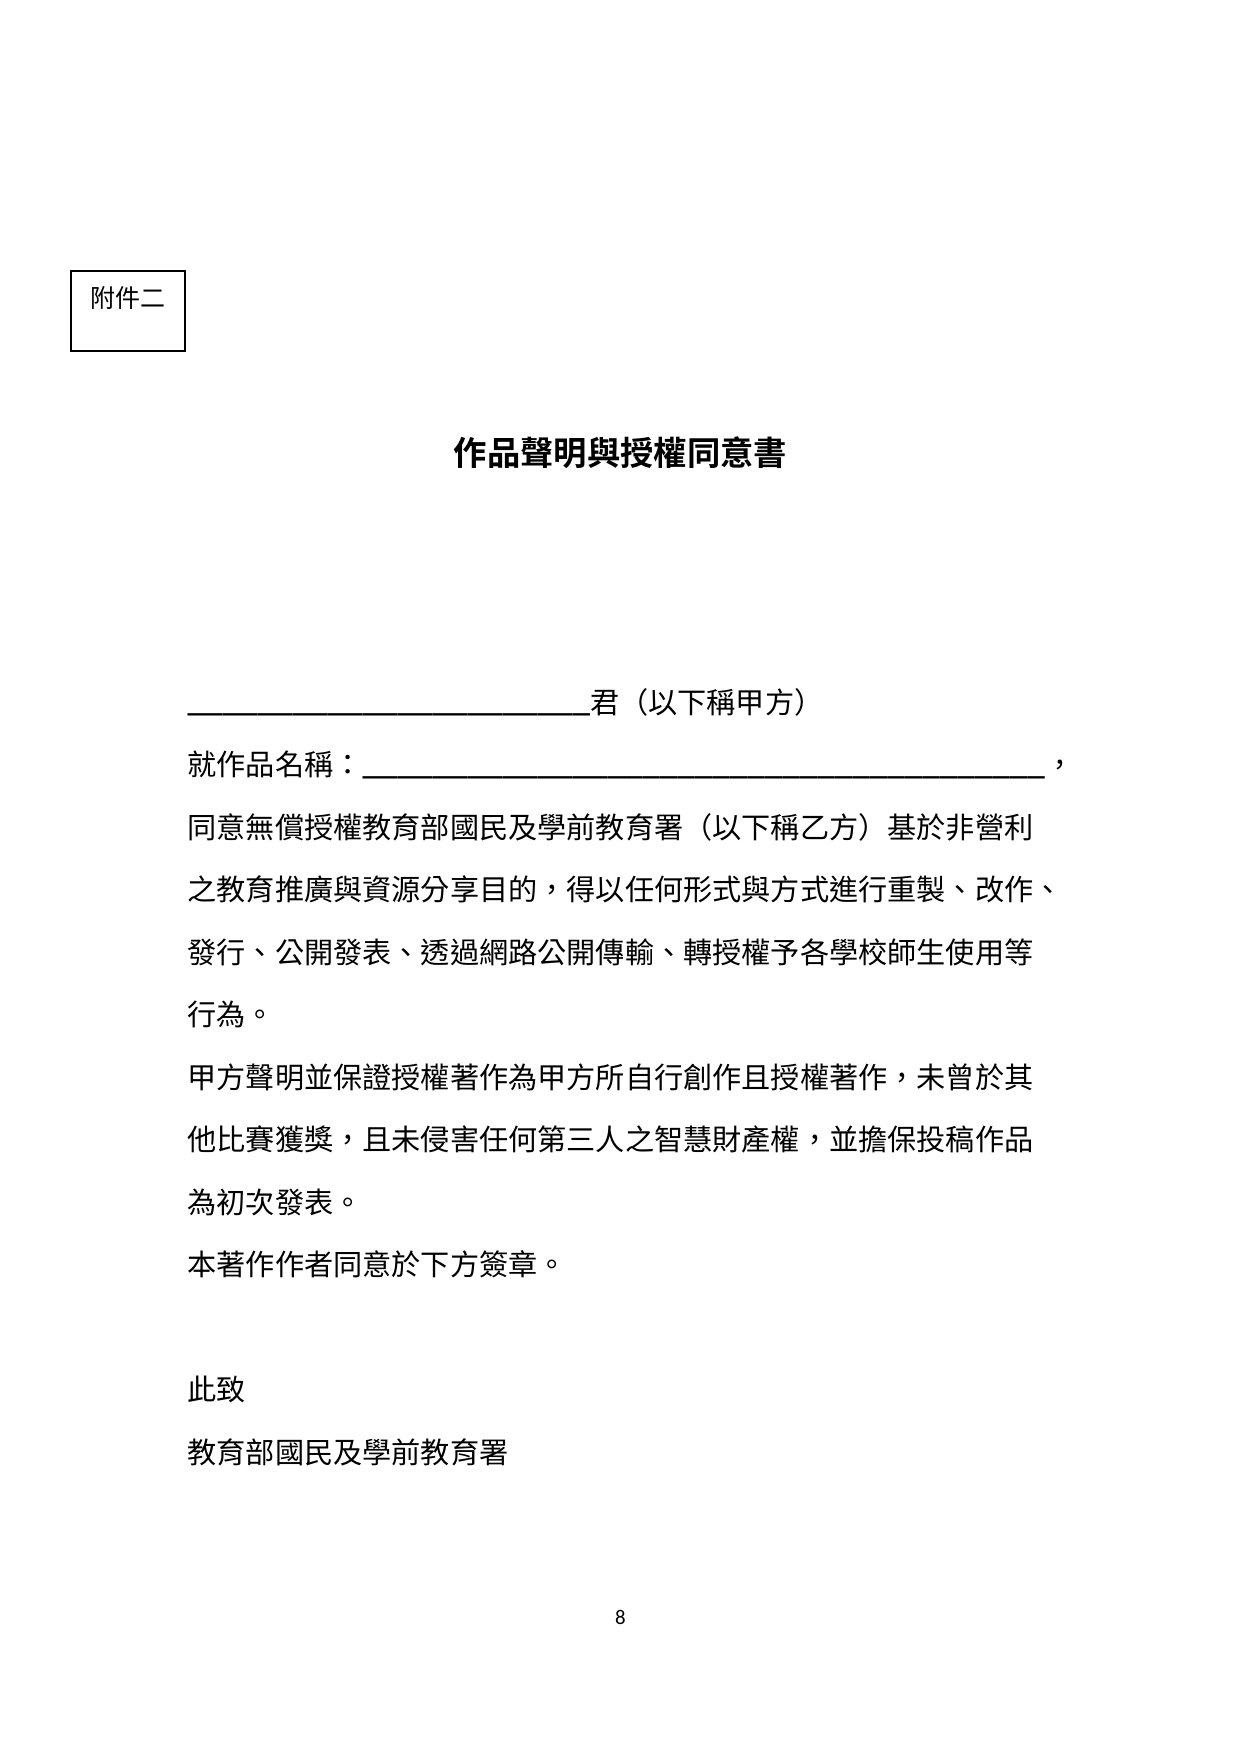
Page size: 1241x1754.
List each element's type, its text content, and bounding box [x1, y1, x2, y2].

text 教育部國民及學前教育署 [187, 1409, 1053, 1471]
text 甲方聲明並保證授權著作為甲方所自行創作且授權著作，未曾於其他比賽獲獎，且未侵害任何第三人之智慧財產權，並擔保投稿作品為初次發表。 [187, 1034, 1053, 1221]
text 本著作作者同意於下方簽章。 [187, 1221, 1053, 1284]
text 作品聲明與授權同意書 [187, 409, 1053, 471]
text 就作品名稱：_______________________________________，同意無償授權教育部國民及學前教育署（以下稱乙方）基於非營利之教育推廣與資源分享目的，得以任何形式與方式進行重製、改作、發行、公開發表、透過網路公開傳輸、轉授權予各學校師生使用等行為。 [187, 721, 1053, 1034]
text 附件二 [87, 279, 169, 315]
text 此致 [187, 1346, 1053, 1409]
text _______________________君（以下稱甲方） [187, 659, 1053, 721]
